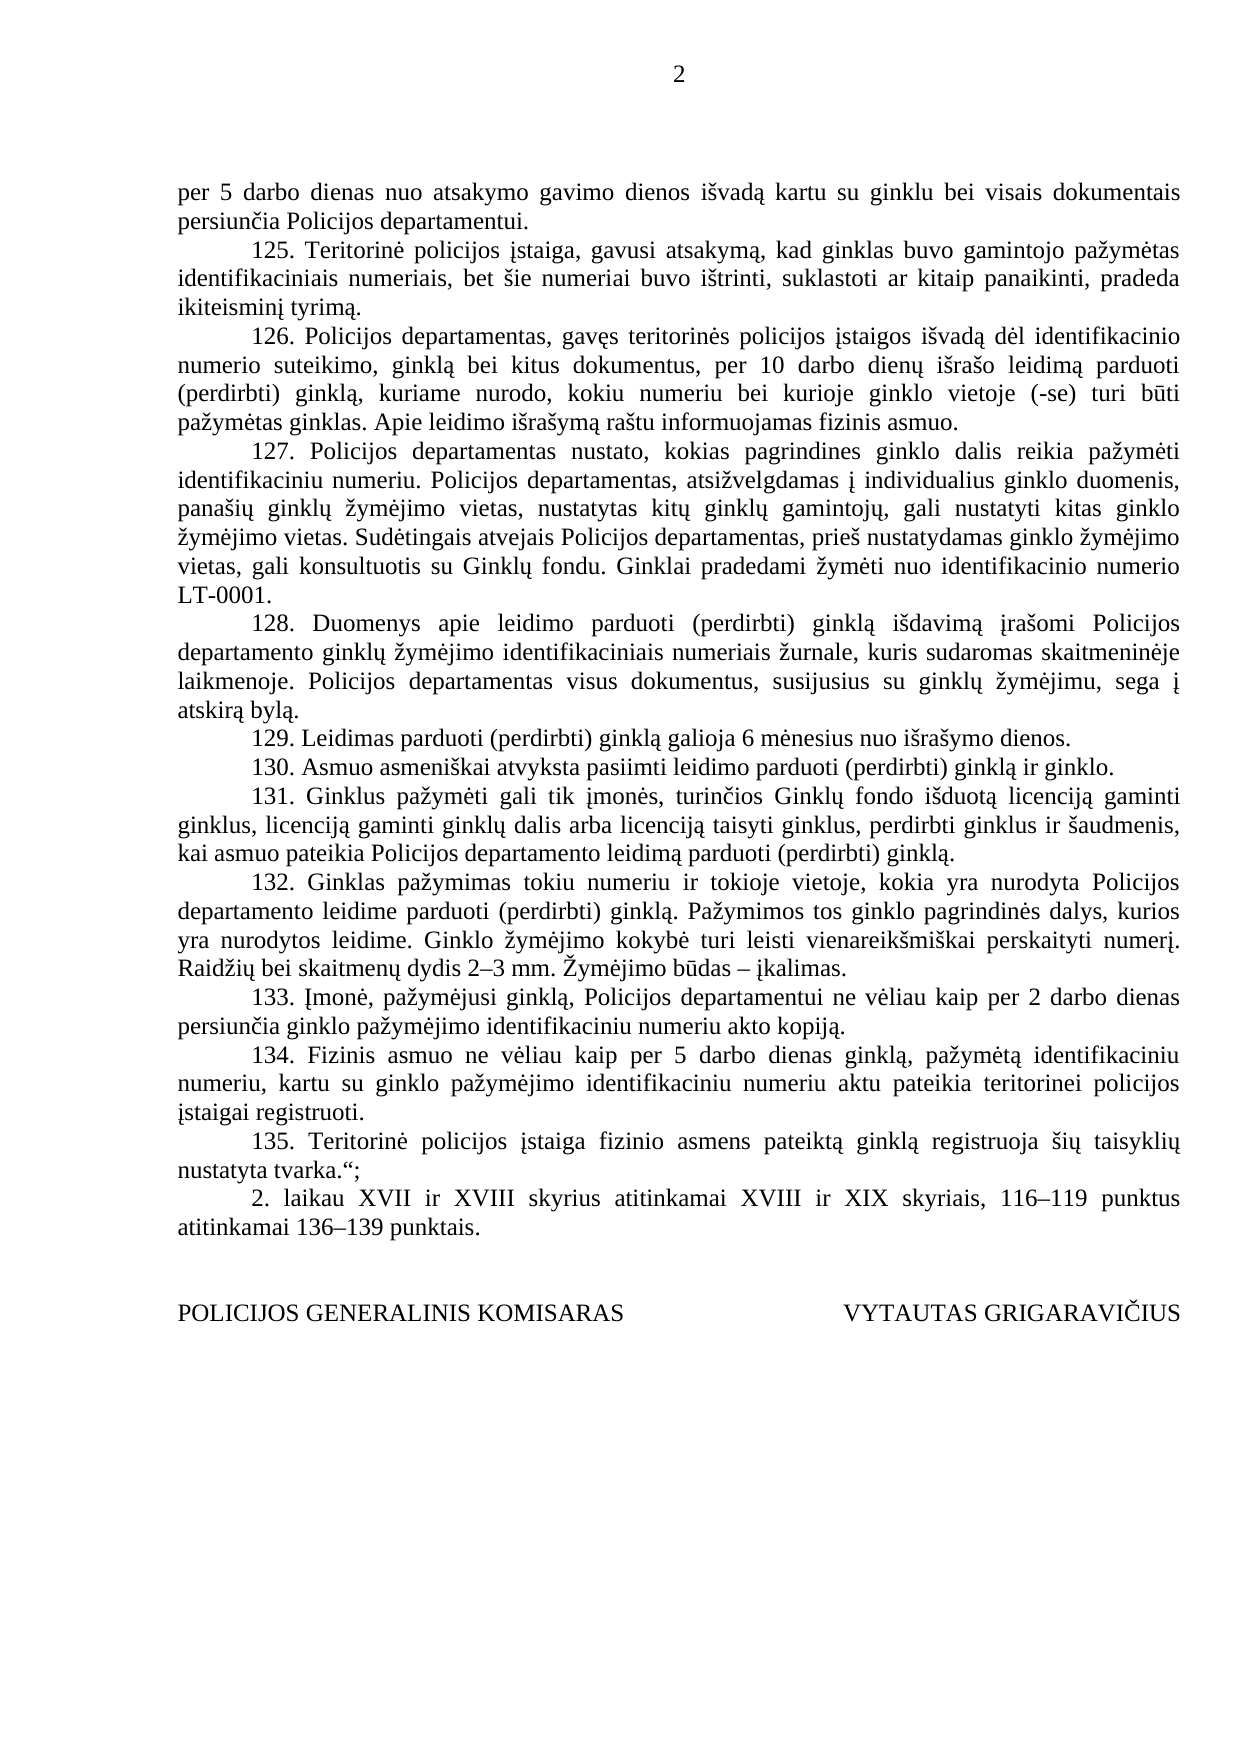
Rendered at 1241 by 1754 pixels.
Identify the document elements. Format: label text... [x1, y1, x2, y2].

text 2. laikau XVII ir XVIII skyrius atitinkamai XVIII ir XIX skyriais, 116–119 punktus atitinkamai 136–139 punktais. [177, 1183, 1181, 1241]
text 130. Asmuo asmeniškai atvyksta pasiimti leidimo parduoti (perdirbti) ginklą ir ginklo. [177, 752, 1181, 781]
text per 5 darbo dienas nuo atsakymo gavimo dienos išvadą kartu su ginklu bei visais dokumentais persiunčia Policijos departamentui. [177, 177, 1181, 235]
text 129. Leidimas parduoti (perdirbti) ginklą galioja 6 mėnesius nuo išrašymo dienos. [177, 723, 1181, 752]
text 128. Duomenys apie leidimo parduoti (perdirbti) ginklą išdavimą įrašomi Policijos departamento ginklų žymėjimo identifikaciniais numeriais žurnale, kuris sudaromas skaitmeninėje laikmenoje. Policijos departamentas visus dokumentus, susijusius su ginklų žymėjimu, sega į atskirą bylą. [177, 608, 1181, 723]
text 126. Policijos departamentas, gavęs teritorinės policijos įstaigos išvadą dėl identifikacinio numerio suteikimo, ginklą bei kitus dokumentus, per 10 darbo dienų išrašo leidimą parduoti (perdirbti) ginklą, kuriame nurodo, kokiu numeriu bei kurioje ginklo vietoje (-se) turi būti pažymėtas ginklas. Apie leidimo išrašymą raštu informuojamas fizinis asmuo. [177, 321, 1181, 436]
text 125. Teritorinė policijos įstaiga, gavusi atsakymą, kad ginklas buvo gamintojo pažymėtas identifikaciniais numeriais, bet šie numeriai buvo ištrinti, suklastoti ar kitaip panaikinti, pradeda ikiteisminį tyrimą. [177, 235, 1181, 321]
text 133. Įmonė, pažymėjusi ginklą, Policijos departamentui ne vėliau kaip per 2 darbo dienas persiunčia ginklo pažymėjimo identifikaciniu numeriu akto kopiją. [177, 982, 1181, 1040]
text 132. Ginklas pažymimas tokiu numeriu ir tokioje vietoje, kokia yra nurodyta Policijos departamento leidime parduoti (perdirbti) ginklą. Pažymimos tos ginklo pagrindinės dalys, kurios yra nurodytos leidime. Ginklo žymėjimo kokybė turi leisti vienareikšmiškai perskaityti numerį. Raidžių bei skaitmenų dydis 2–3 mm. Žymėjimo būdas – įkalimas. [177, 867, 1181, 982]
text 127. Policijos departamentas nustato, kokias pagrindines ginklo dalis reikia pažymėti identifikaciniu numeriu. Policijos departamentas, atsižvelgdamas į individualius ginklo duomenis, panašių ginklų žymėjimo vietas, nustatytas kitų ginklų gamintojų, gali nustatyti kitas ginklo žymėjimo vietas. Sudėtingais atvejais Policijos departamentas, prieš nustatydamas ginklo žymėjimo vietas, gali konsultuotis su Ginklų fondu. Ginklai pradedami žymėti nuo identifikacinio numerio LT-0001. [177, 436, 1181, 608]
text POLICIJOS GENERALINIS KOMISARAS VYTAUTAS GRIGARAVIČIUS [177, 1298, 1181, 1327]
text 135. Teritorinė policijos įstaiga fizinio asmens pateiktą ginklą registruoja šių taisyklių nustatyta tvarka.“; [177, 1126, 1181, 1183]
text 131. Ginklus pažymėti gali tik įmonės, turinčios Ginklų fondo išduotą licenciją gaminti ginklus, licenciją gaminti ginklų dalis arba licenciją taisyti ginklus, perdirbti ginklus ir šaudmenis, kai asmuo pateikia Policijos departamento leidimą parduoti (perdirbti) ginklą. [177, 781, 1181, 867]
text 134. Fizinis asmuo ne vėliau kaip per 5 darbo dienas ginklą, pažymėtą identifikaciniu numeriu, kartu su ginklo pažymėjimo identifikaciniu numeriu aktu pateikia teritorinei policijos įstaigai registruoti. [177, 1040, 1181, 1126]
